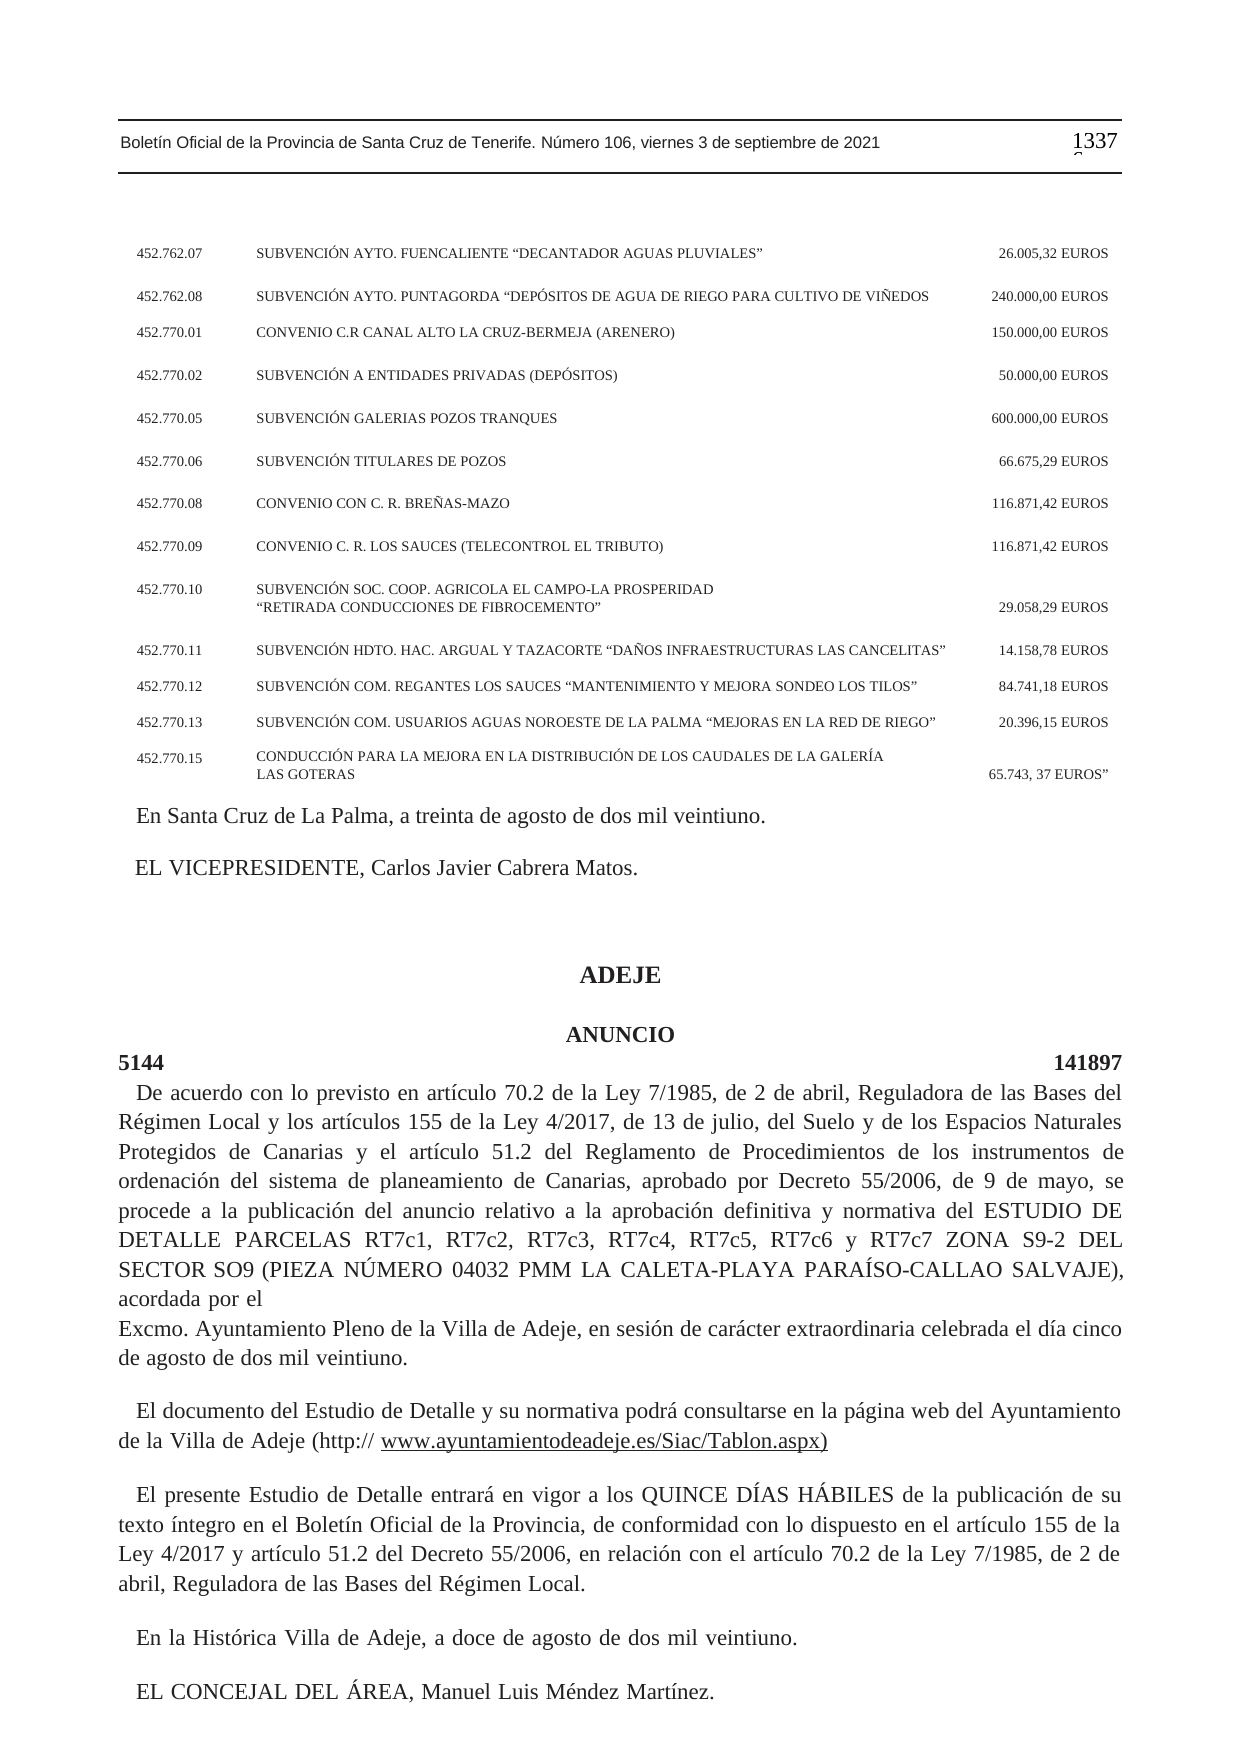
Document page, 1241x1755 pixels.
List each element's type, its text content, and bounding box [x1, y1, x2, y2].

table_cell 452.770.06 [131, 440, 229, 483]
table_cell 20.396,15 EUROS [965, 705, 1113, 741]
table_cell 66.675,29 EUROS [965, 440, 1113, 483]
text 5144 141897 [118, 1049, 1136, 1076]
table_cell CONVENIO C.R CANAL ALTO LA CRUZ-BERMEJA (ARENERO) [229, 315, 965, 354]
table_cell SUBVENCIÓN TITULARES DE POZOS [229, 440, 965, 483]
table_cell SUBVENCIÓN A ENTIDADES PRIVADAS (DEPÓSITOS) [229, 354, 965, 397]
table_cell 452.770.05 [131, 397, 229, 440]
table_cell SUBVENCIÓN AYTO. PUNTAGORDA “DEPÓSITOS DE AGUA DE RIEGO PARA CULTIVO DE VIÑEDOS [229, 275, 965, 314]
table_cell 452.770.15 [131, 741, 229, 784]
table_cell SUBVENCIÓN GALERIAS POZOS TRANQUES [229, 397, 965, 440]
subtitle ADEJE [462, 960, 779, 988]
table_cell 452.770.11 [131, 629, 229, 669]
text En Santa Cruz de La Palma, a treinta de agosto de dos mil veintiuno. EL VICEPRESIDENTE, Carlos Javier Cabrera Matos. [134, 802, 768, 881]
table_cell 452.770.01 [131, 315, 229, 354]
table_cell 14.158,78 EUROS [965, 629, 1113, 669]
table_cell SUBVENCIÓN HDTO. HAC. ARGUAL Y TAZACORTE “DAÑOS INFRAESTRUCTURAS LAS CANCELITAS” [229, 629, 965, 669]
table_cell SUBVENCIÓN COM. REGANTES LOS SAUCES “MANTENIMIENTO Y MEJORA SONDEO LOS TILOS” [229, 669, 965, 705]
table_cell 452.770.10 [131, 569, 229, 629]
table_cell 150.000,00 EUROS [965, 315, 1113, 354]
table_header 452.762.07 [131, 246, 229, 275]
table_cell 116.871,42 EUROS [965, 483, 1113, 526]
text Excmo. Ayuntamiento Pleno de la Villa de Adeje, en sesión de carácter extraordinaria celebrada el día cinco de agosto de dos mil veintiuno. [118, 1315, 1123, 1371]
table_header 26.005,32 EUROS [965, 246, 1113, 275]
text El documento del Estudio de Detalle y su normativa podrá consultarse en la página web del Ayuntamiento de la Villa de Adeje (http:// www.ayuntamientodeadeje.es/Siac/Tablon.aspx) [118, 1397, 1123, 1453]
table_cell 84.741,18 EUROS [965, 669, 1113, 705]
table_cell 452.770.08 [131, 483, 229, 526]
table_cell SUBVENCIÓN COM. USUARIOS AGUAS NOROESTE DE LA PALMA “MEJORAS EN LA RED DE RIEGO” [229, 705, 965, 741]
table_cell 452.770.02 [131, 354, 229, 397]
table_cell CONVENIO C. R. LOS SAUCES (TELECONTROL EL TRIBUTO) [229, 526, 965, 568]
table_cell 50.000,00 EUROS [965, 354, 1113, 397]
text ANUNCIO [462, 1021, 779, 1048]
table_cell 65.743, 37 EUROS” [965, 741, 1113, 784]
table_cell 116.871,42 EUROS [965, 526, 1113, 568]
table_cell 452.770.13 [131, 705, 229, 741]
table_cell SUBVENCIÓN SOC. COOP. AGRICOLA EL CAMPO-LA PROSPERIDAD “RETIRADA CONDUCCIONES DE FIBROCEMENTO” [229, 569, 965, 629]
text El presente Estudio de Detalle entrará en vigor a los QUINCE DÍAS HÁBILES de la publicación de su texto íntegro en el Boletín Oficial de la Provincia, de conformidad con lo dispuesto en el artículo 155 de la Ley 4/2017 y artículo 51.2 del Decreto 55/2006, en relación con el artículo 70.2 de la Ley 7/1985, de 2 de abril, Reguladora de las Bases del Régimen Local. [118, 1481, 1123, 1596]
table_cell 452.770.09 [131, 526, 229, 568]
table_cell CONDUCCIÓN PARA LA MEJORA EN LA DISTRIBUCIÓN DE LOS CAUDALES DE LA GALERÍA LAS GOTERAS [229, 741, 965, 784]
text En la Histórica Villa de Adeje, a doce de agosto de dos mil veintiuno. EL CONCEJAL DEL ÁREA, Manuel Luis Méndez Martínez. [136, 1624, 798, 1704]
table_cell CONVENIO CON C. R. BREÑAS-MAZO [229, 483, 965, 526]
text De acuerdo con lo previsto en artículo 70.2 de la Ley 7/1985, de 2 de abril, Reguladora de las Bases del Régimen Local y los artículos 155 de la Ley 4/2017, de 13 de julio, del Suelo y de los Espacios Naturales Protegidos de Canarias y el artículo 51.2 del Reglamento de Procedimientos de los instrumentos de ordenación del sistema de planeamiento de Canarias, aprobado por Decreto 55/2006, de 9 de mayo, se procede a la publicación del anuncio relativo a la aprobación definitiva y normativa del ESTUDIO DE DETALLE PARCELAS RT7c1, RT7c2, RT7c3, RT7c4, RT7c5, RT7c6 y RT7c7 ZONA S9-2 DEL SECTOR SO9 (PIEZA NÚMERO 04032 PMM LA CALETA-PLAYA PARAÍSO-CALLAO SALVAJE), acordada por el [118, 1079, 1124, 1312]
table_header SUBVENCIÓN AYTO. FUENCALIENTE “DECANTADOR AGUAS PLUVIALES” [229, 246, 965, 275]
table_cell 452.762.08 [131, 275, 229, 314]
table_cell 240.000,00 EUROS [965, 275, 1113, 314]
table_cell 600.000,00 EUROS [965, 397, 1113, 440]
table_cell 29.058,29 EUROS [965, 569, 1113, 629]
table_cell 452.770.12 [131, 669, 229, 705]
